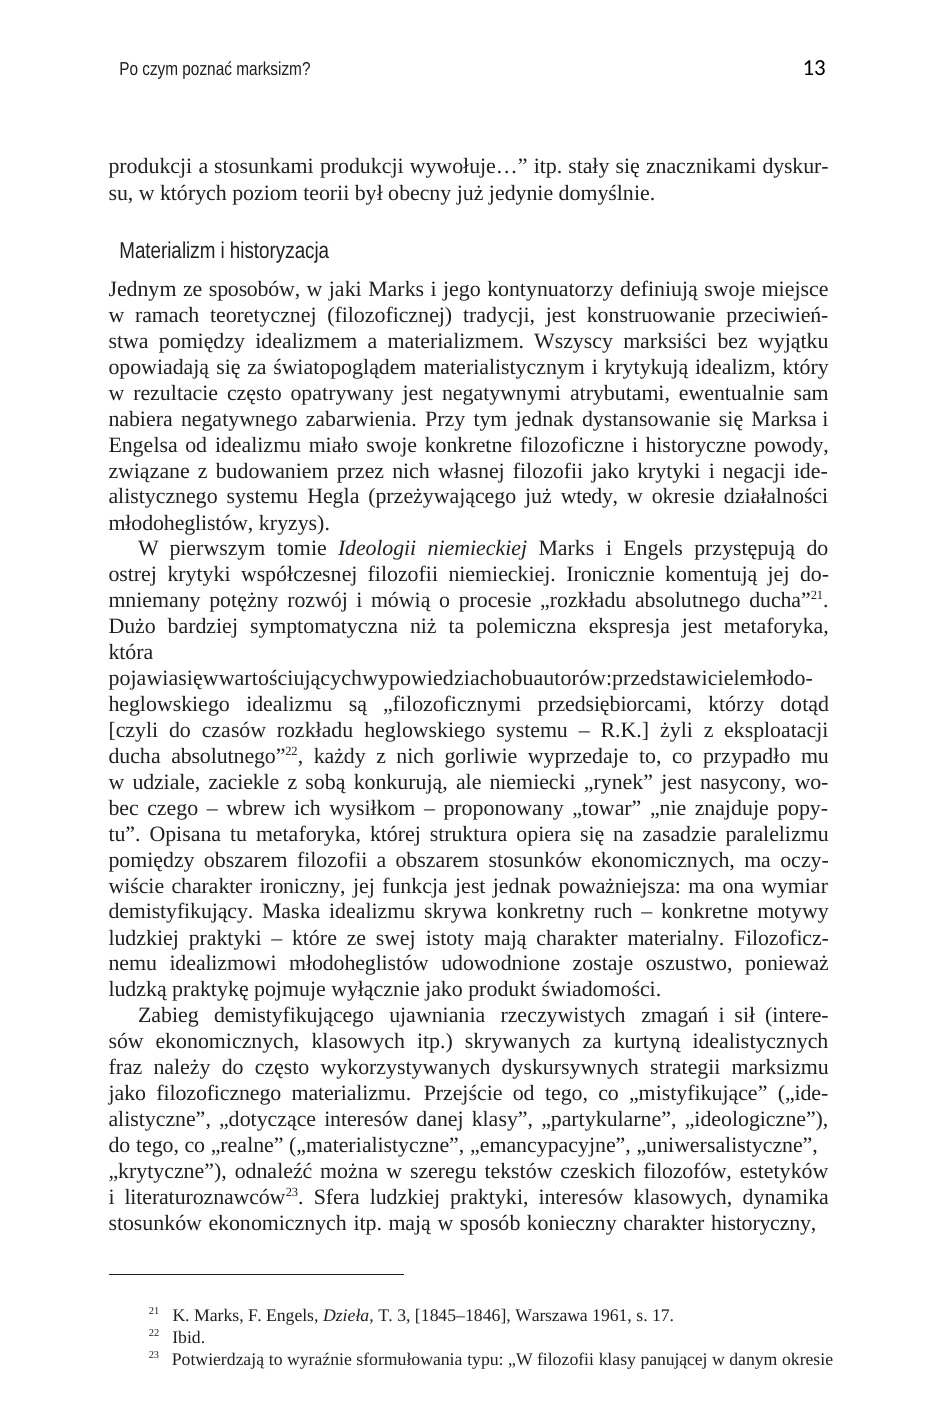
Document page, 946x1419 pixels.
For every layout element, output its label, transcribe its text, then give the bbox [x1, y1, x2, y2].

text W pierwszym tomie Ideologii niemieckiej Marks i Engels przystępują do ostrej krytyki współczesnej filozofii niemieckiej. Ironicznie komentują jej do- mniemany potężny rozwój i mówią o procesie „rozkładu absolutnego ducha”21. Dużo bardziej symptomatyczna niż ta polemiczna ekspresja jest metaforyka, która pojawiasięwwartościującychwypowiedziachobuautorów:przedstawicielemłodo- heglowskiego idealizmu są „filozoficznymi przedsiębiorcami, którzy dotąd [czyli do czasów rozkładu heglowskiego systemu – R.K.] żyli z eksploatacji ducha absolutnego”22, każdy z nich gorliwie wyprzedaje to, co przypadło mu w udziale, zaciekle z sobą konkurują, ale niemiecki „rynek” jest nasycony, wo- bec czego – wbrew ich wysiłkom – proponowany „towar” „nie znajduje popy- tu”. Opisana tu metaforyka, której struktura opiera się na zasadzie paralelizmu pomiędzy obszarem filozofii a obszarem stosunków ekonomicznych, ma oczy- wiście charakter ironiczny, jej funkcja jest jednak poważniejsza: ma ona wymiar demistyfikujący. Maska idealizmu skrywa konkretny ruch – konkretne motywy ludzkiej praktyki – które ze swej istoty mają charakter materialny. Filozoficz- nemu idealizmowi młodoheglistów udowodnione zostaje oszustwo, ponieważ ludzką praktykę pojmuje wyłącznie jako produkt świadomości. [108, 535, 829, 1002]
text 21 K. Marks, F. Engels, Dzieła, T. 3, [1845–1846], Warszawa 1961, s. 17. [149, 1305, 839, 1325]
text 22 Ibid. [149, 1327, 839, 1347]
subtitle Materializm i historyzacja [119, 237, 839, 263]
text Zabieg demistyfikującego ujawniania rzeczywistych zmagań i sił (intere- sów ekonomicznych, klasowych itp.) skrywanych za kurtyną idealistycznych fraz należy do często wykorzystywanych dyskursywnych strategii marksizmu jako filozoficznego materializmu. Przejście od tego, co „mistyfikujące” („ide- alistyczne”, „dotyczące interesów danej klasy”, „partykularne”, „ideologiczne”), do tego, co „realne” („materialistyczne”, „emancypacyjne”, „uniwersalistyczne”, [108, 1002, 829, 1157]
text Jednym ze sposobów, w jaki Marks i jego kontynuatorzy definiują swoje miejsce w ramach teoretycznej (filozoficznej) tradycji, jest konstruowanie przeciwień- stwa pomiędzy idealizmem a materializmem. Wszyscy marksiści bez wyjątku opowiadają się za światopoglądem materialistycznym i krytykują idealizm, który w rezultacie często opatrywany jest negatywnymi atrybutami, ewentualnie sam nabiera negatywnego zabarwienia. Przy tym jednak dystansowanie się Marksa i Engelsa od idealizmu miało swoje konkretne filozoficzne i historyczne powody, związane z budowaniem przez nich własnej filozofii jako krytyki i negacji ide- alistycznego systemu Hegla (przeżywającego już wtedy, w okresie działalności młodoheglistów, kryzys). [108, 276, 829, 535]
text „krytyczne”), odnaleźć można w szeregu tekstów czeskich filozofów, estetyków i literaturoznawców23. Sfera ludzkiej praktyki, interesów klasowych, dynamika stosunków ekonomicznych itp. mają w sposób konieczny charakter historyczny, [108, 1158, 829, 1235]
text 23 Potwierdzają to wyraźnie sformułowania typu: „W filozofii klasy panującej w danym okresie [119, 1349, 839, 1369]
text produkcji a stosunkami produkcji wywołuje…” itp. stały się znacznikami dyskur- su, w których poziom teorii był obecny już jedynie domyślnie. [108, 153, 829, 205]
